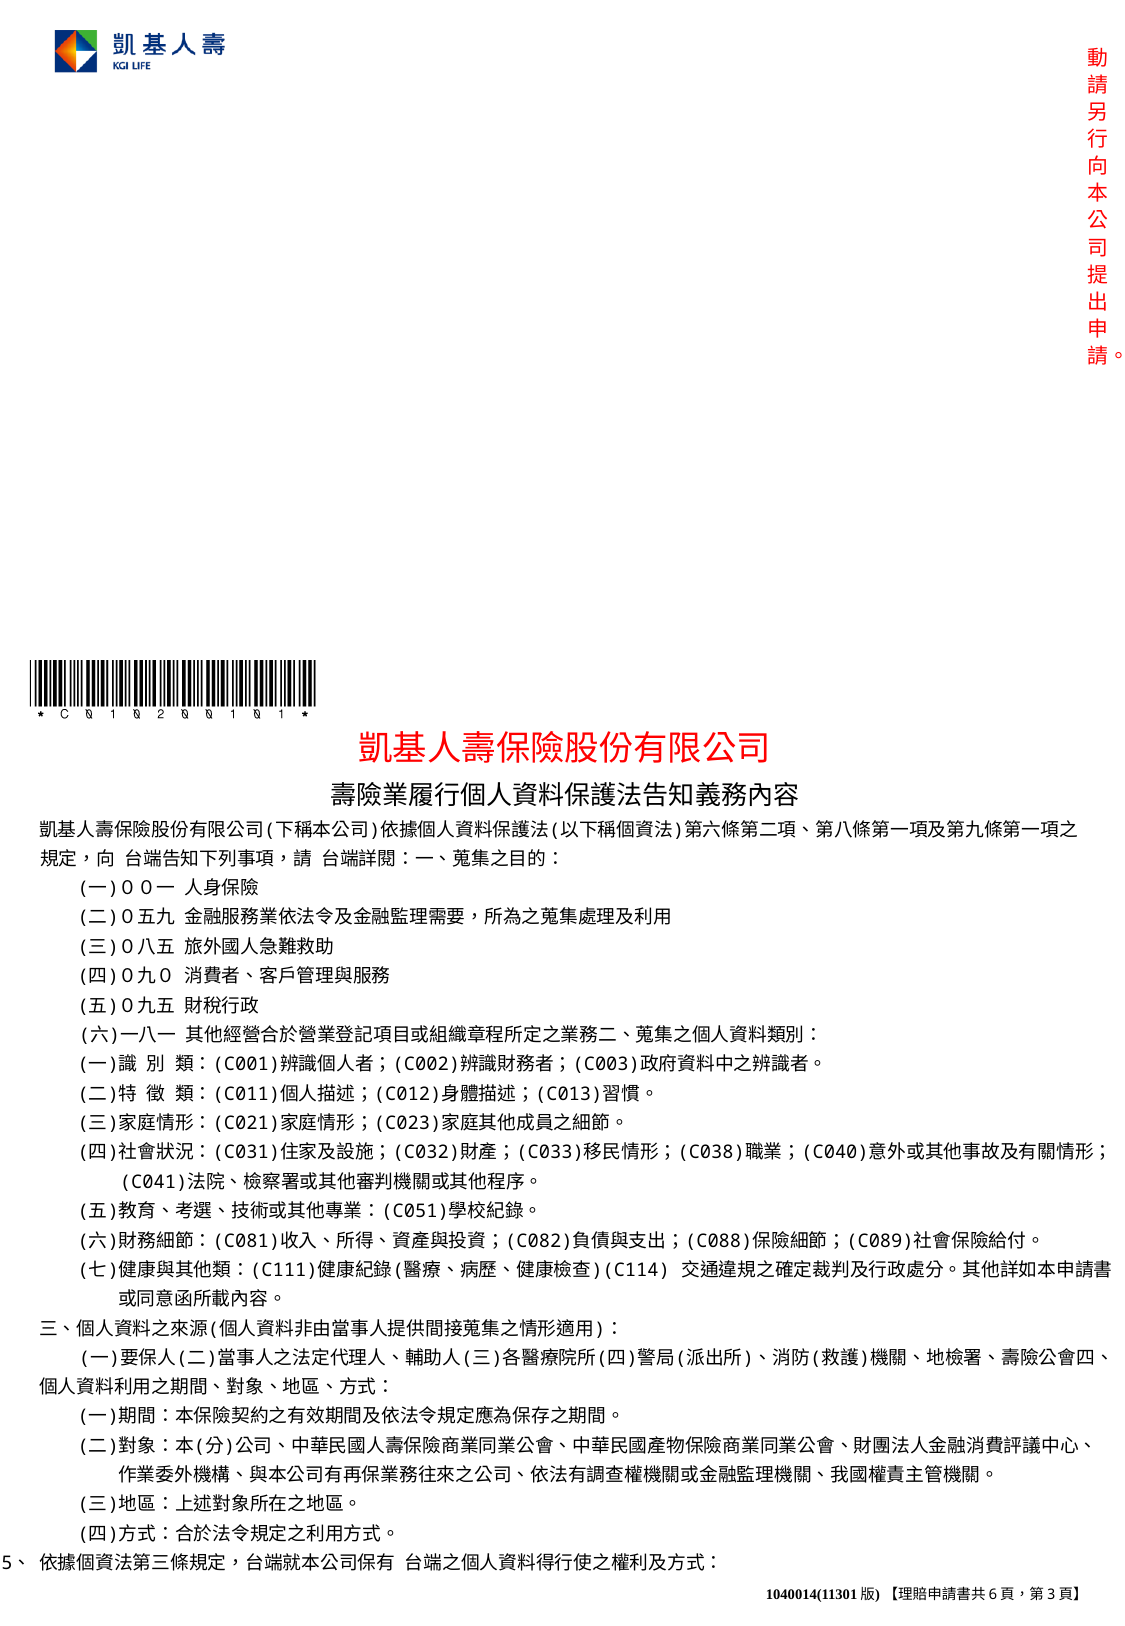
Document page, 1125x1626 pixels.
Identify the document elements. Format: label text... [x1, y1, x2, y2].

text (四)社會狀況：(C031)住家及設施；(C032)財產；(C033)移民情形；(C038)職業；(C040)意外或其他事故及有關情形； [77, 1137, 1113, 1164]
text (一)要保人(二)當事人之法定代理人、輔助人(三)各醫療院所(四)警局(派出所)、消防(救護)機關、地檢署、壽險公會四、個人資料利用之期間、對象、地區、方式： [39, 1342, 1113, 1399]
text 本申請書所填寫之個人資料及聯絡方式僅供本次理賠申請使用，各項保單基本資料如需異動請另行向本公司提出申請。 [1082, 44, 1113, 370]
text (C041)法院、檢察署或其他審判機關或其他程序。 [119, 1167, 1113, 1194]
text (四)０九０ 消費者、客戶管理與服務 [77, 961, 1113, 988]
text (一)識 別 類：(C001)辨識個人者；(C002)辨識財務者；(C003)政府資料中之辨識者。 [77, 1049, 1113, 1076]
text (六)財務細節：(C081)收入、所得、資產與投資；(C082)負債與支出；(C088)保險細節；(C089)社會保險給付。 [77, 1225, 1113, 1252]
text (二)０五九 金融服務業依法令及金融監理需要，所為之蒐集處理及利用 [77, 902, 1113, 929]
text (三)地區：上述對象所在之地區。 [77, 1489, 1113, 1516]
text 凱基人壽保險股份有限公司(下稱本公司)依據個人資料保護法(以下稱個資法)第六條第二項、第八條第一項及第九條第一項之規定，向 台端告知下列事項，請 台端詳閱：一、蒐集之目的： [39, 814, 1093, 871]
text (七)健康與其他類：(C111)健康紀錄(醫療、病歷、健康檢查)(C114) 交通違規之確定裁判及行政處分。其他詳如本申請書或同意函所載內容。 [77, 1255, 1113, 1311]
text (五)教育、考選、技術或其他專業：(C051)學校紀錄。 [77, 1196, 1113, 1223]
text (一)００一 人身保險 [77, 873, 1113, 900]
text (三)家庭情形：(C021)家庭情形；(C023)家庭其他成員之細節。 [77, 1108, 1113, 1135]
text (一)期間：本保險契約之有效期間及依法令規定應為保存之期間。 [77, 1401, 1113, 1428]
text (二)對象：本(分)公司、中華民國人壽保險商業同業公會、中華民國產物保險商業同業公會、財團法人金融消費評議中心、作業委外機構、與本公司有再保業務往來之公司、依法有調查權機關或金融監理機關、我國權責主管機關。 [77, 1430, 1113, 1487]
text (六)一八一 其他經營合於營業登記項目或組織章程所定之業務二、蒐集之個人資料類別： [39, 1020, 838, 1047]
text 凱基人壽保險股份有限公司 [39, 721, 1090, 771]
subtitle 壽險業履行個人資料保護法告知義務內容 [39, 774, 1090, 812]
text 三、個人資料之來源(個人資料非由當事人提供間接蒐集之情形適用)： [39, 1313, 1113, 1340]
text (五)０九五 財稅行政 [77, 990, 1113, 1017]
text (四)方式：合於法令規定之利用方式。 [77, 1518, 1113, 1545]
text (二)特 徵 類：(C011)個人描述；(C012)身體描述；(C013)習慣。 [77, 1078, 1113, 1106]
text (三)０八五 旅外國人急難救助 [77, 932, 1113, 959]
list 依據個資法第三條規定，台端就本公司保有 台端之個人資料得行使之權利及方式： [1, 1547, 1113, 1575]
